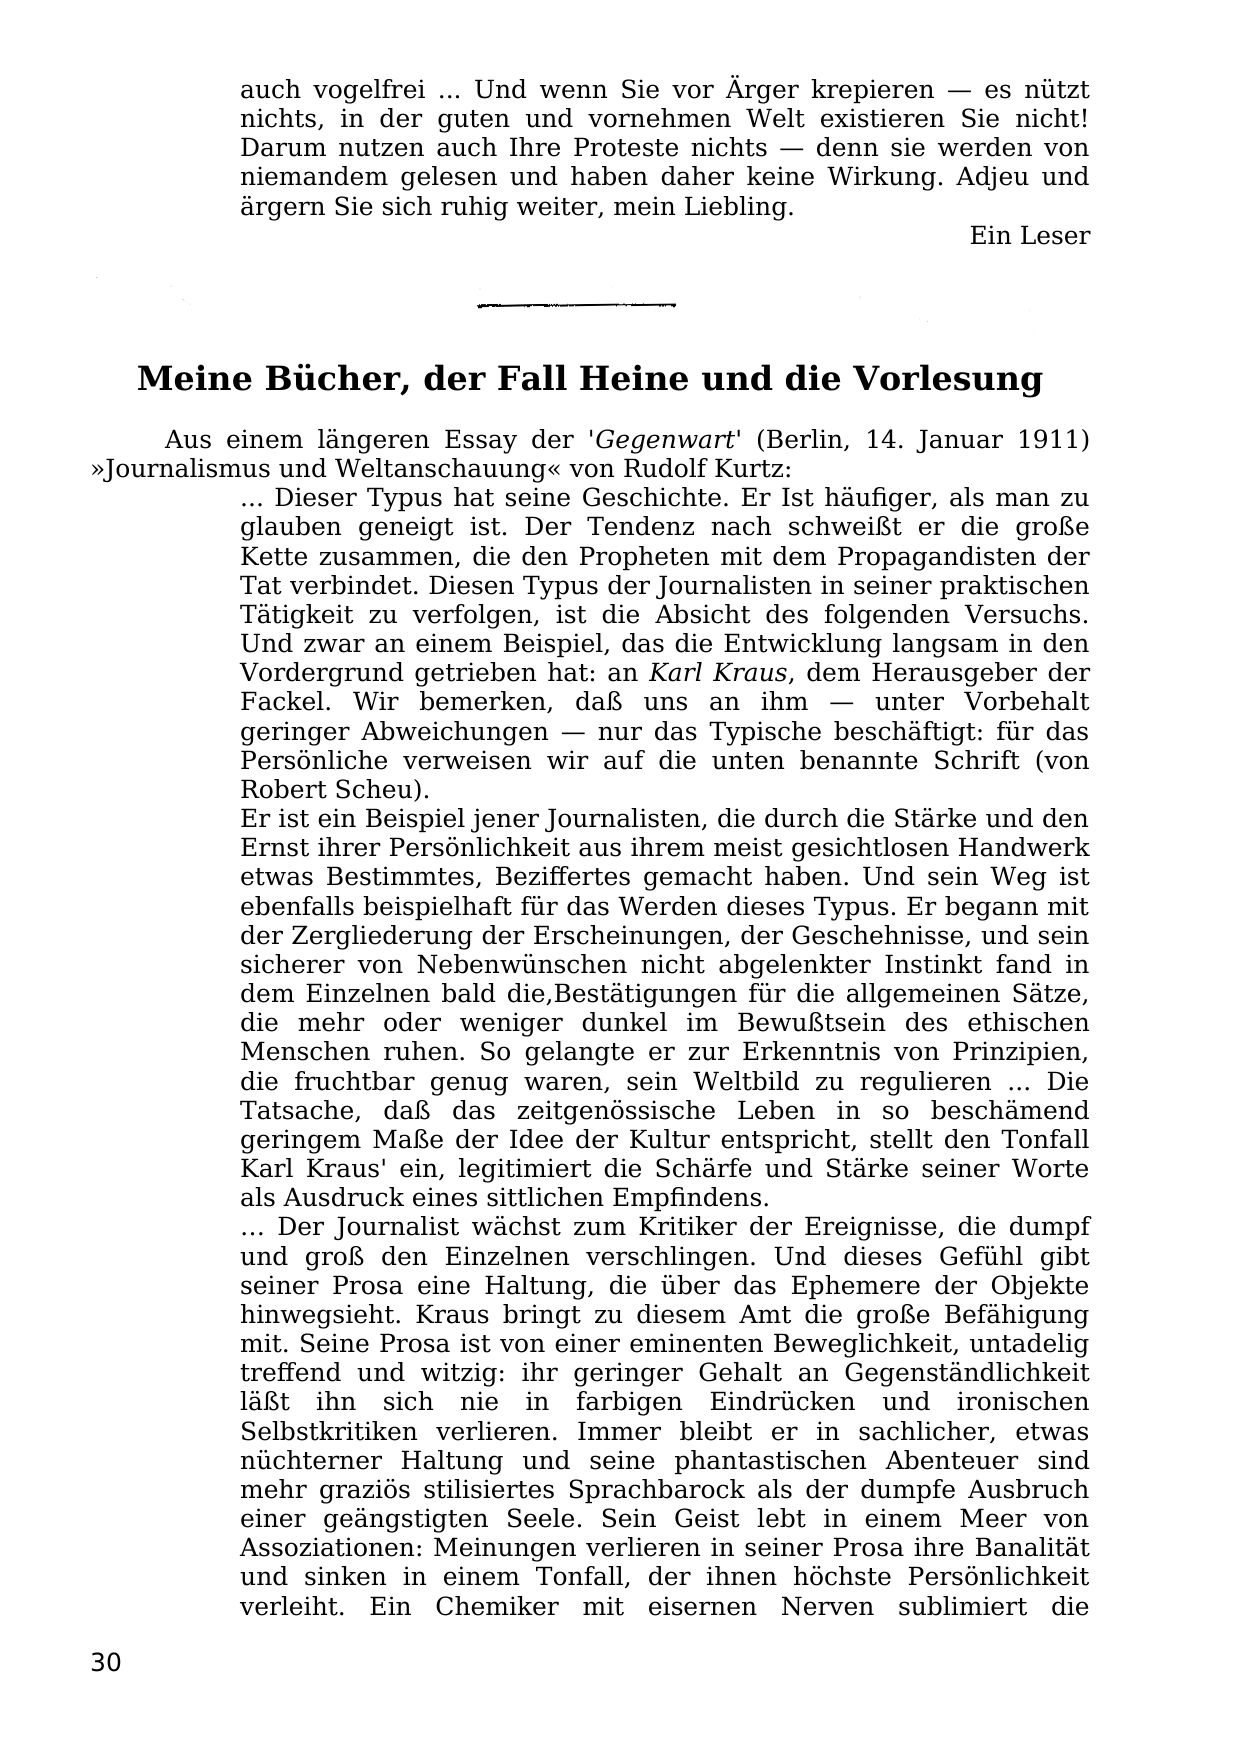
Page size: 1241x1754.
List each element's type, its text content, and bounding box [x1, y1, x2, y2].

text Meine Bücher, der Fall Heine und die Vorlesung [90, 250, 1091, 398]
text auch vogelfrei ... Und wenn Sie vor Ärger krepieren — es nützt nichts, in der guten und vornehmen Welt existieren Sie nicht! Darum nutzen auch Ihre Proteste nichts — denn sie werden von niemandem gelesen und haben daher keine Wirkung. Adjeu und ärgern Sie sich ruhig weiter, mein Liebling. [240, 75, 1091, 221]
text Er ist ein Beispiel jener Journalisten, die durch die Stärke und den Ernst ihrer Persönlichkeit aus ihrem meist gesichtlosen Handwerk etwas Bestimmtes, Beziffertes gemacht haben. Und sein Weg ist ebenfalls beispielhaft für das Werden dieses Typus. Er begann mit der Zergliederung der Erscheinungen, der Geschehnisse, und sein sicherer von Nebenwünschen nicht abgelenkter Instinkt fand in dem Einzelnen bald die,Bestätigungen für die allgemeinen Sätze, die mehr oder weniger dunkel im Bewußtsein des ethischen Menschen ruhen. So gelangte er zur Erkenntnis von Prinzipien, die fruchtbar genug waren, sein Weltbild zu regulieren ... Die Tatsache, daß das zeitgenössische Leben in so beschämend geringem Maße der Idee der Kultur entspricht, stellt den Tonfall Karl Kraus' ein, legitimiert die Schärfe und Stärke seiner Worte als Ausdruck eines sittlichen Empfindens. [240, 804, 1091, 1212]
text Aus einem längeren Essay der 'Gegenwart' (Berlin, 14. Januar 1911) »Journalismus und Weltanschauung« von Rudolf Kurtz: [90, 398, 1091, 483]
text ... Dieser Typus hat seine Geschichte. Er Ist häufiger, als man zu glauben geneigt ist. Der Tendenz nach schweißt er die große Kette zusammen, die den Propheten mit dem Propagandisten der Tat verbindet. Diesen Typus der Journalisten in seiner praktischen Tätigkeit zu verfolgen, ist die Absicht des folgenden Versuchs. Und zwar an einem Beispiel, das die Entwicklung langsam in den Vordergrund getrieben hat: an Karl Kraus, dem Herausgeber der Fackel. Wir bemerken, daß uns an ihm — unter Vorbehalt geringer Abweichungen — nur das Typische beschäftigt: für das Persönliche verweisen wir auf die unten benannte Schrift (von Robert Scheu). [240, 483, 1091, 804]
text Ein Leser [240, 221, 1091, 250]
text … Der Journalist wächst zum Kritiker der Ereignisse, die dumpf und groß den Einzelnen verschlingen. Und dieses Gefühl gibt seiner Prosa eine Haltung, die über das Ephemere der Objekte hinwegsieht. Kraus bringt zu diesem Amt die große Befähigung mit. Seine Prosa ist von einer eminenten Beweglichkeit, untadelig treffend und witzig: ihr geringer Gehalt an Gegenständlichkeit läßt ihn sich nie in farbigen Eindrücken und ironischen Selbstkritiken verlieren. Immer bleibt er in sachlicher, etwas nüchterner Haltung und seine phantastischen Abenteuer sind mehr graziös stilisiertes Sprachbarock als der dumpfe Ausbruch einer geängstigten Seele. Sein Geist lebt in einem Meer von Assoziationen: Meinungen verlieren in seiner Prosa ihre Banalität und sinken in einem Tonfall, der ihnen höchste Persönlichkeit verleiht. Ein Chemiker mit eisernen Nerven sublimiert die [240, 1212, 1091, 1621]
picture [92, 273, 1087, 334]
